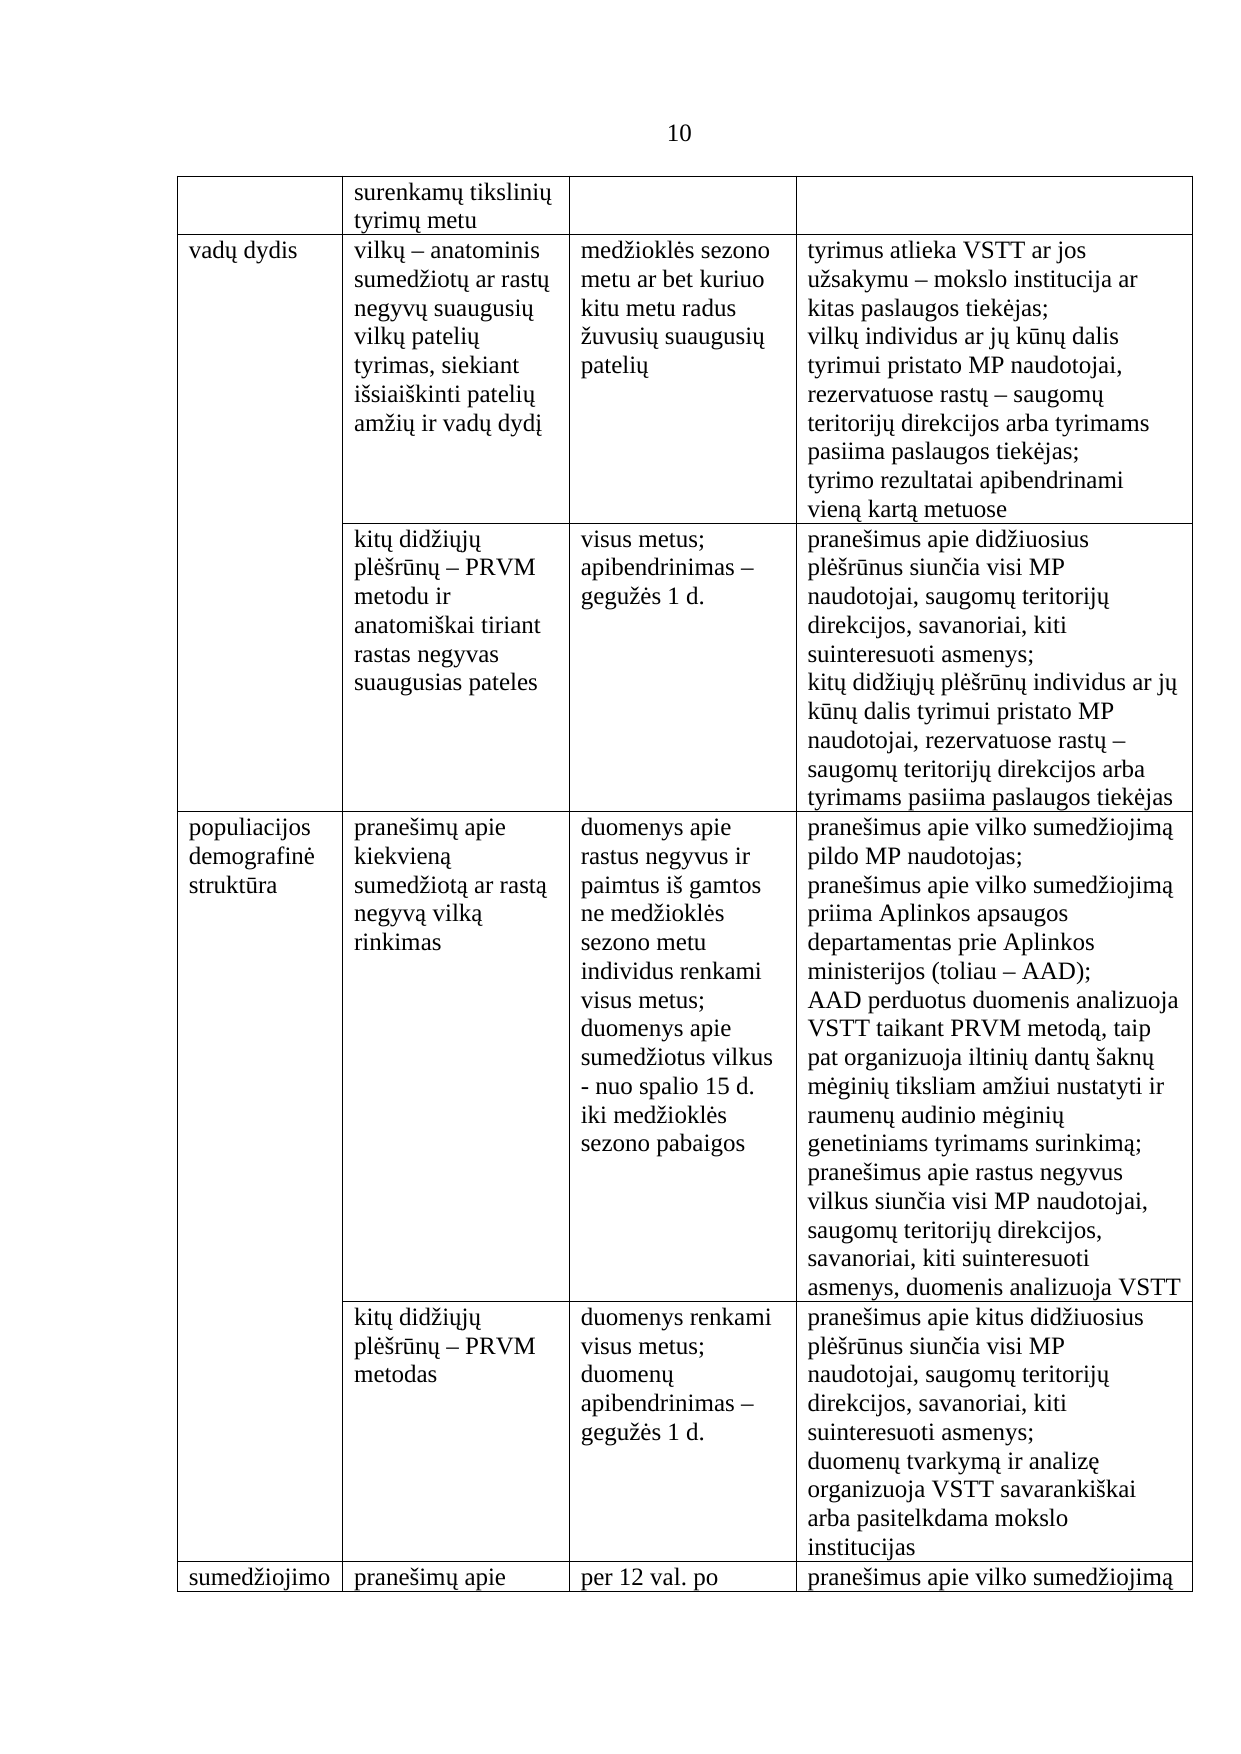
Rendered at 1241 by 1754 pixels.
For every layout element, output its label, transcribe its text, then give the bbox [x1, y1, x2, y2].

table_cell duomenys apie rastus negyvus ir paimtus iš gamtos ne medžioklės sezono metu individus renkami visus metus; duomenys apie sumedžiotus vilkus - nuo spalio 15 d. iki medžioklės sezono pabaigos [570, 812, 796, 1301]
table_cell pranešimus apie vilko sumedžiojimą pildo MP naudotojas; pranešimus apie vilko sumedžiojimą priima Aplinkos apsaugos departamentas prie Aplinkos ministerijos (toliau – AAD); AAD perduotus duomenis analizuoja VSTT taikant PRVM metodą, taip pat organizuoja iltinių dantų šaknų mėginių tiksliam amžiui nustatyti ir raumenų audinio mėginių genetiniams tyrimams surinkimą; pranešimus apie rastus negyvus vilkus siunčia visi MP naudotojai, saugomų teritorijų direkcijos, savanoriai, kiti suinteresuoti asmenys, duomenis analizuoja VSTT [797, 812, 1192, 1301]
table_cell pranešimus apie kitus didžiuosius plėšrūnus siunčia visi MP naudotojai, saugomų teritorijų direkcijos, savanoriai, kiti suinteresuoti asmenys; duomenų tvarkymą ir analizę organizuoja VSTT savarankiškai arba pasitelkdama mokslo institucijas [797, 1302, 1192, 1561]
table_cell pranešimus apie vilko sumedžiojimą [797, 1562, 1192, 1591]
table_cell kitų didžiųjų plėšrūnų – PRVM metodu ir anatomiškai tiriant rastas negyvas suaugusias pateles [343, 524, 569, 811]
table_cell vadų dydis [178, 235, 342, 811]
table_cell [178, 177, 342, 234]
table_cell surenkamų tikslinių tyrimų metu [343, 177, 569, 234]
table_cell [797, 177, 1192, 234]
table_cell [570, 177, 796, 234]
table_cell sumedžiojimo [178, 1562, 342, 1591]
table_cell visus metus; apibendrinimas – gegužės 1 d. [570, 524, 796, 811]
table_cell vilkų – anatominis sumedžiotų ar rastų negyvų suaugusių vilkų patelių tyrimas, siekiant išsiaiškinti patelių amžių ir vadų dydį [343, 235, 569, 523]
table_cell medžioklės sezono metu ar bet kuriuo kitu metu radus žuvusių suaugusių patelių [570, 235, 796, 523]
table_cell populiacijos demografinė struktūra [178, 812, 342, 1561]
table_cell per 12 val. po [570, 1562, 796, 1591]
table_cell kitų didžiųjų plėšrūnų ‒ PRVM metodas [343, 1302, 569, 1561]
table_cell duomenys renkami visus metus; duomenų apibendrinimas – gegužės 1 d. [570, 1302, 796, 1561]
table_cell pranešimų apie kiekvieną sumedžiotą ar rastą negyvą vilką rinkimas [343, 812, 569, 1301]
table_cell pranešimų apie [343, 1562, 569, 1591]
table_cell pranešimus apie didžiuosius plėšrūnus siunčia visi MP naudotojai, saugomų teritorijų direkcijos, savanoriai, kiti suinteresuoti asmenys; kitų didžiųjų plėšrūnų individus ar jų kūnų dalis tyrimui pristato MP naudotojai, rezervatuose rastų – saugomų teritorijų direkcijos arba tyrimams pasiima paslaugos tiekėjas [797, 524, 1192, 811]
table_cell tyrimus atlieka VSTT ar jos užsakymu – mokslo institucija ar kitas paslaugos tiekėjas; vilkų individus ar jų kūnų dalis tyrimui pristato MP naudotojai, rezervatuose rastų – saugomų teritorijų direkcijos arba tyrimams pasiima paslaugos tiekėjas; tyrimo rezultatai apibendrinami vieną kartą metuose [797, 235, 1192, 523]
